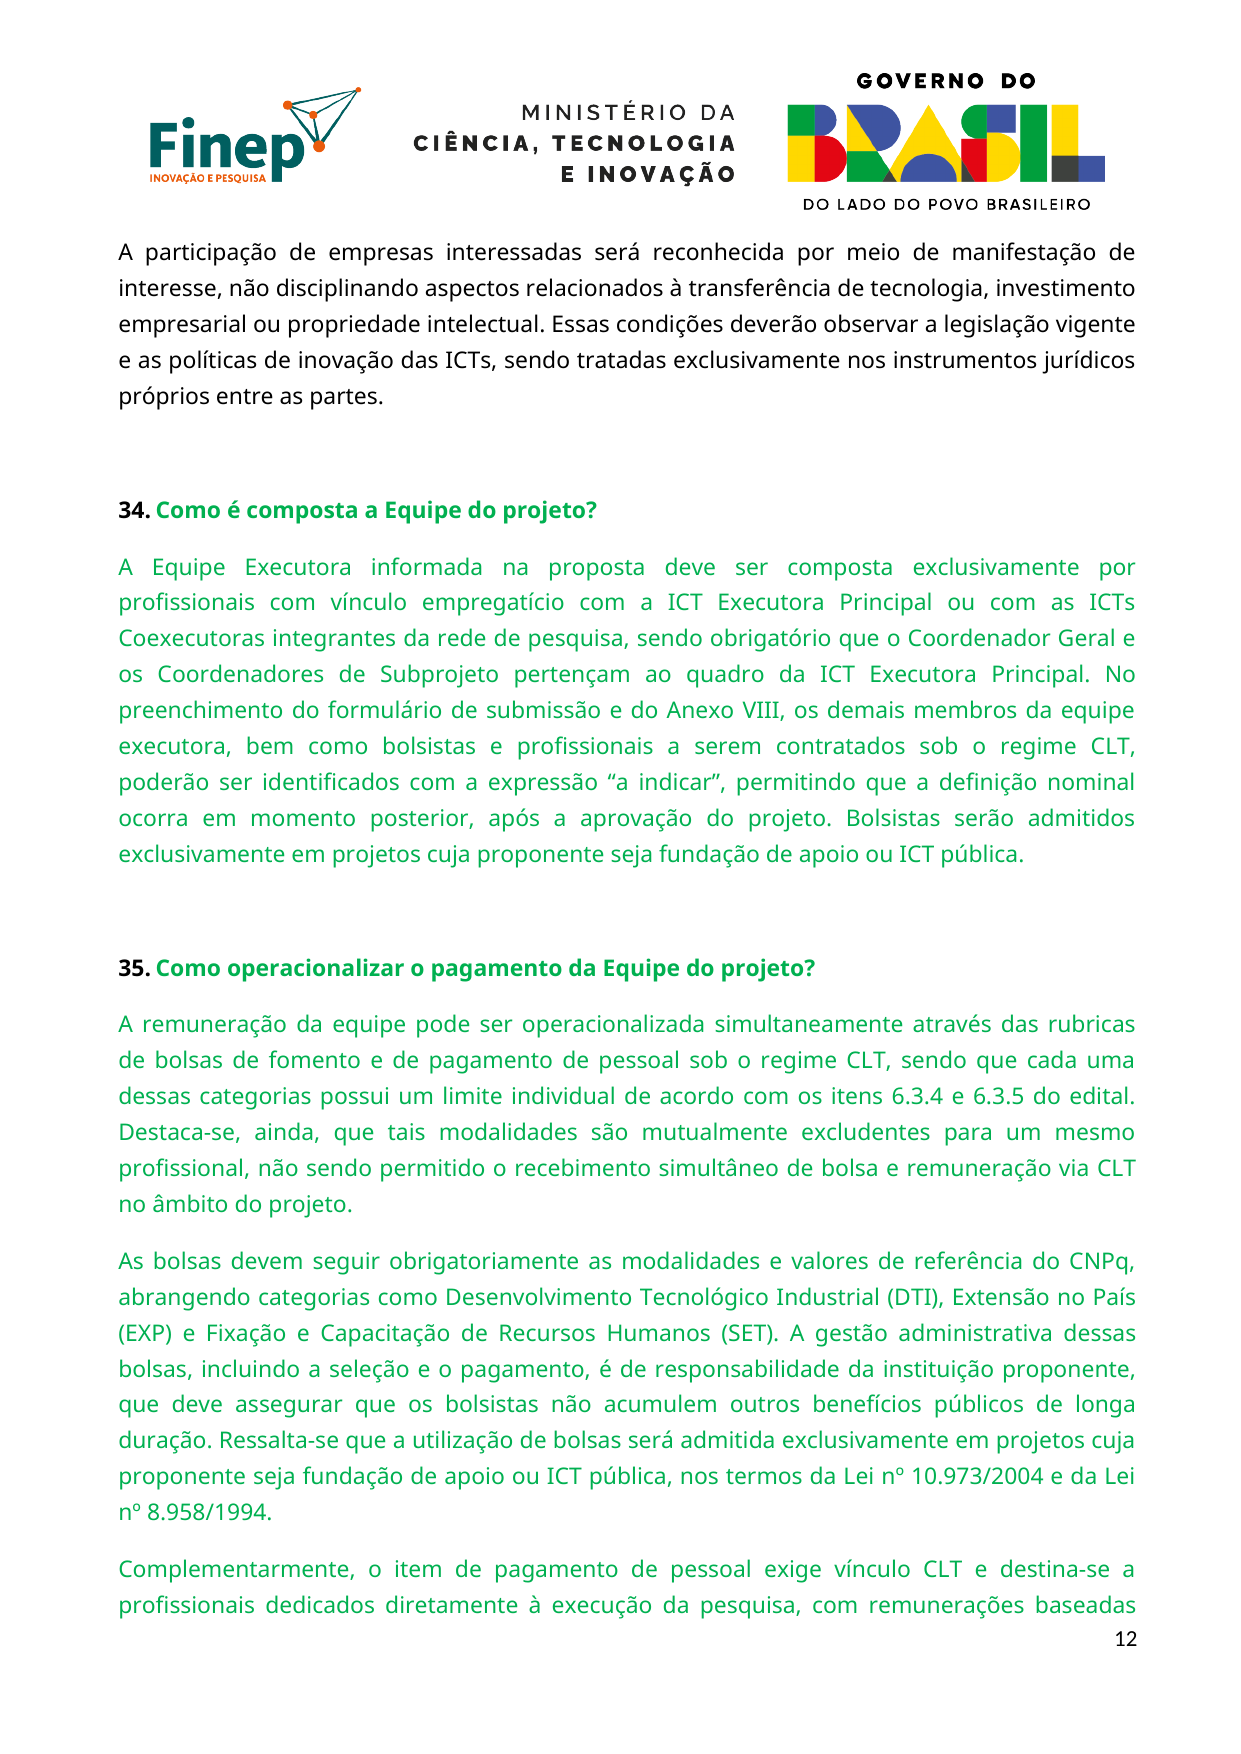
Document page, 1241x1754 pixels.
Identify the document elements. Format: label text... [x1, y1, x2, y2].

text A participação de empresas interessadas será reconhecida por meio de manifestação de interesse, não disciplinando aspectos relacionados à transferência de tecnologia, investimento empresarial ou propriedade intelectual. Essas condições deverão observar a legislação vigente e as políticas de inovação das ICTs, sendo tratadas exclusivamente nos instrumentos jurídicos próprios entre as partes. [118, 236, 1137, 411]
list Como operacionalizar o pagamento da Equipe do projeto? [118, 951, 1137, 983]
list Como é composta a Equipe do projeto? [118, 494, 1137, 525]
text A Equipe Executora informada na proposta deve ser composta exclusivamente por profissionais com vínculo empregatício com a ICT Executora Principal ou com as ICTs Coexecutoras integrantes da rede de pesquisa, sendo obrigatório que o Coordenador Geral e os Coordenadores de Subprojeto pertençam ao quadro da ICT Executora Principal. No preenchimento do formulário de submissão e do Anexo VIII, os demais membros da equipe executora, bem como bolsistas e profissionais a serem contratados sob o regime CLT, poderão ser identificados com a expressão “a indicar”, permitindo que a definição nominal ocorra em momento posterior, após a aprovação do projeto. Bolsistas serão admitidos exclusivamente em projetos cuja proponente seja fundação de apoio ou ICT pública. [118, 550, 1137, 869]
text Complementarmente, o item de pagamento de pessoal exige vínculo CLT e destina-se a profissionais dedicados diretamente à execução da pesquisa, com remunerações baseadas [118, 1553, 1137, 1620]
text As bolsas devem seguir obrigatoriamente as modalidades e valores de referência do CNPq, abrangendo categorias como Desenvolvimento Tecnológico Industrial (DTI), Extensão no País (EXP) e Fixação e Capacitação de Recursos Humanos (SET). A gestão administrativa dessas bolsas, incluindo a seleção e o pagamento, é de responsabilidade da instituição proponente, que deve assegurar que os bolsistas não acumulem outros benefícios públicos de longa duração. Ressalta-se que a utilização de bolsas será admitida exclusivamente em projetos cuja proponente seja fundação de apoio ou ICT pública, nos termos da Lei nº 10.973/2004 e da Lei nº 8.958/1994. [118, 1245, 1137, 1527]
text A remuneração da equipe pode ser operacionalizada simultaneamente através das rubricas de bolsas de fomento e de pagamento de pessoal sob o regime CLT, sendo que cada uma dessas categorias possui um limite individual de acordo com os itens 6.3.4 e 6.3.5 do edital. Destaca-se, ainda, que tais modalidades são mutualmente excludentes para um mesmo profissional, não sendo permitido o recebimento simultâneo de bolsa e remuneração via CLT no âmbito do projeto. [118, 1008, 1137, 1219]
